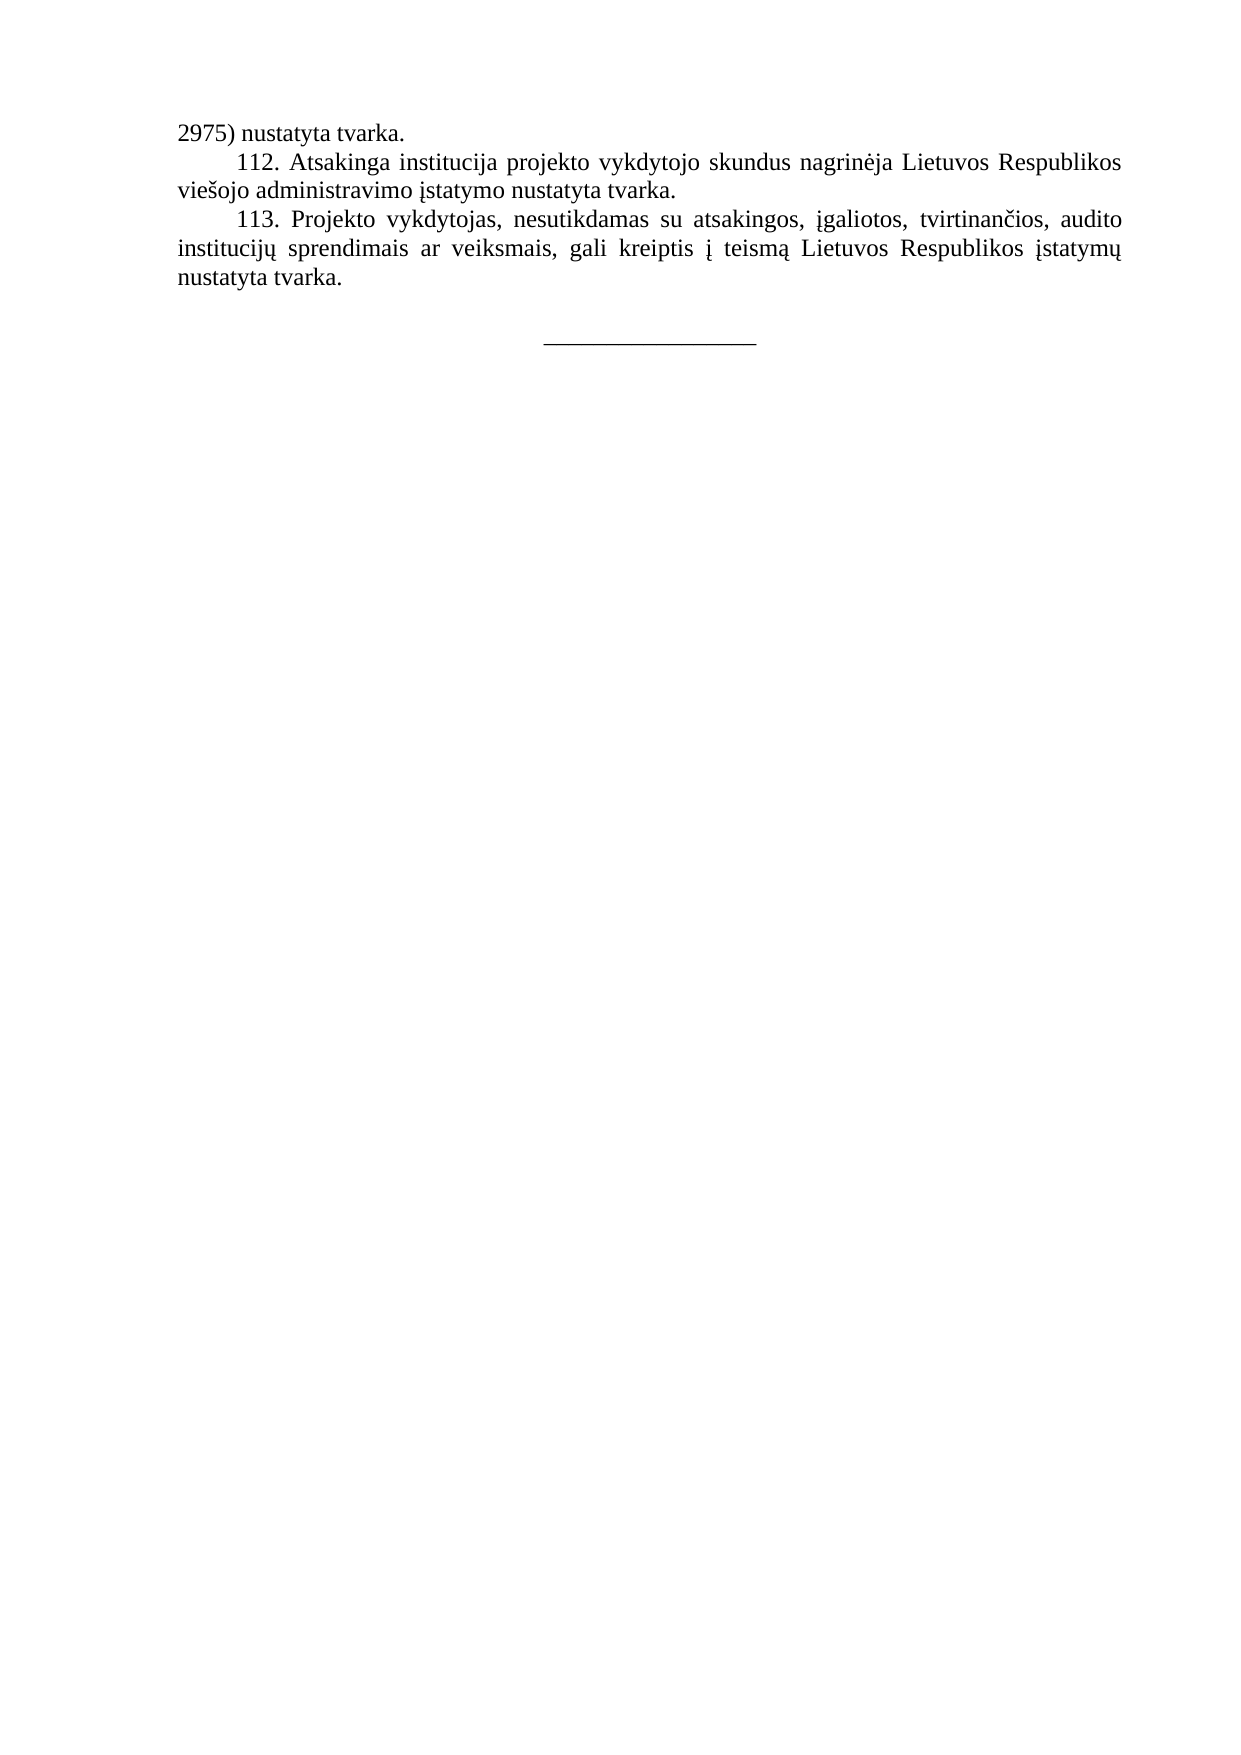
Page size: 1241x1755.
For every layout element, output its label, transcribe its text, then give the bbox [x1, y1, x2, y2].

text 113. Projekto vykdytojas, nesutikdamas su atsakingos, įgaliotos, tvirtinančios, audito institucijų sprendimais ar veiksmais, gali kreiptis į teismą Lietuvos Respublikos įstatymų nustatyta tvarka. [177, 204, 1122, 291]
text 112. Atsakinga institucija projekto vykdytojo skundus nagrinėja Lietuvos Respublikos viešojo administravimo įstatymo nustatyta tvarka. [177, 147, 1122, 204]
text 2975) nustatyta tvarka. [177, 118, 1122, 147]
text _________________ [177, 319, 1122, 348]
